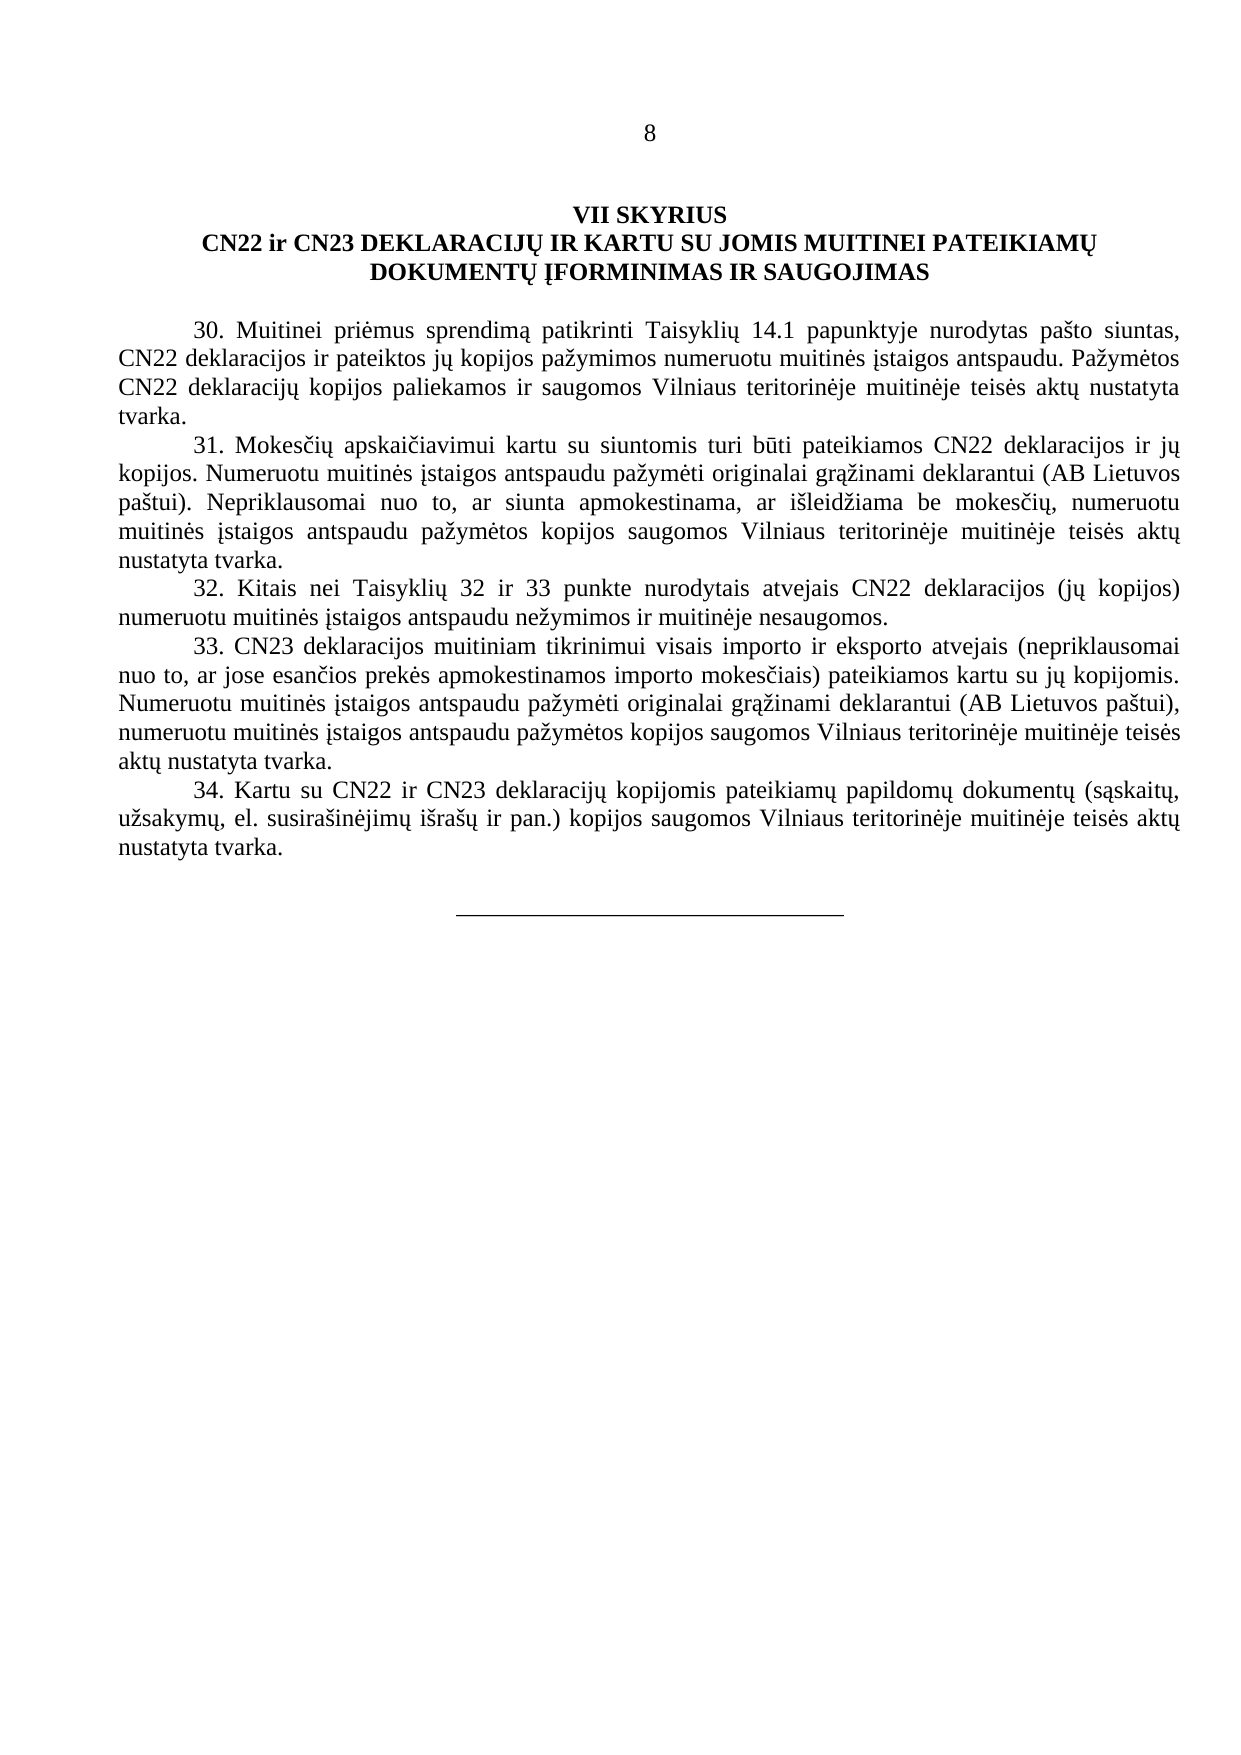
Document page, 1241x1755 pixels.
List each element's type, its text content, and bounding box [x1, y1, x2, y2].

text VII SKYRIUS [118, 200, 1181, 228]
text 30. Muitinei priėmus sprendimą patikrinti Taisyklių 14.1 papunktyje nurodytas pašto siuntas, CN22 deklaracijos ir pateiktos jų kopijos pažymimos numeruotu muitinės įstaigos antspaudu. Pažymėtos CN22 deklaracijų kopijos paliekamos ir saugomos Vilniaus teritorinėje muitinėje teisės aktų nustatyta tvarka. [118, 315, 1181, 430]
text 31. Mokesčių apskaičiavimui kartu su siuntomis turi būti pateikiamos CN22 deklaracijos ir jų kopijos. Numeruotu muitinės įstaigos antspaudu pažymėti originalai grąžinami deklarantui (AB Lietuvos paštui). Nepriklausomai nuo to, ar siunta apmokestinama, ar išleidžiama be mokesčių, numeruotu muitinės įstaigos antspaudu pažymėtos kopijos saugomos Vilniaus teritorinėje muitinėje teisės aktų nustatyta tvarka. [118, 430, 1181, 573]
text 34. Kartu su CN22 ir CN23 deklaracijų kopijomis pateikiamų papildomų dokumentų (sąskaitų, užsakymų, el. susirašinėjimų išrašų ir pan.) kopijos saugomos Vilniaus teritorinėje muitinėje teisės aktų nustatyta tvarka. [118, 775, 1181, 861]
text 32. Kitais nei Taisyklių 32 ir 33 punkte nurodytais atvejais CN22 deklaracijos (jų kopijos) numeruotu muitinės įstaigos antspaudu nežymimos ir muitinėje nesaugomos. [118, 573, 1181, 631]
text _______________________________ [118, 890, 1181, 918]
text CN22 ir CN23 DEKLARACIJŲ IR KARTU SU JOMIS MUITINEI PATEIKIAMŲ DOKUMENTŲ ĮFORMINIMAS IR SAUGOJIMAS [118, 228, 1181, 286]
text 33. CN23 deklaracijos muitiniam tikrinimui visais importo ir eksporto atvejais (nepriklausomai nuo to, ar jose esančios prekės apmokestinamos importo mokesčiais) pateikiamos kartu su jų kopijomis. Numeruotu muitinės įstaigos antspaudu pažymėti originalai grąžinami deklarantui (AB Lietuvos paštui), numeruotu muitinės įstaigos antspaudu pažymėtos kopijos saugomos Vilniaus teritorinėje muitinėje teisės aktų nustatyta tvarka. [118, 631, 1181, 775]
